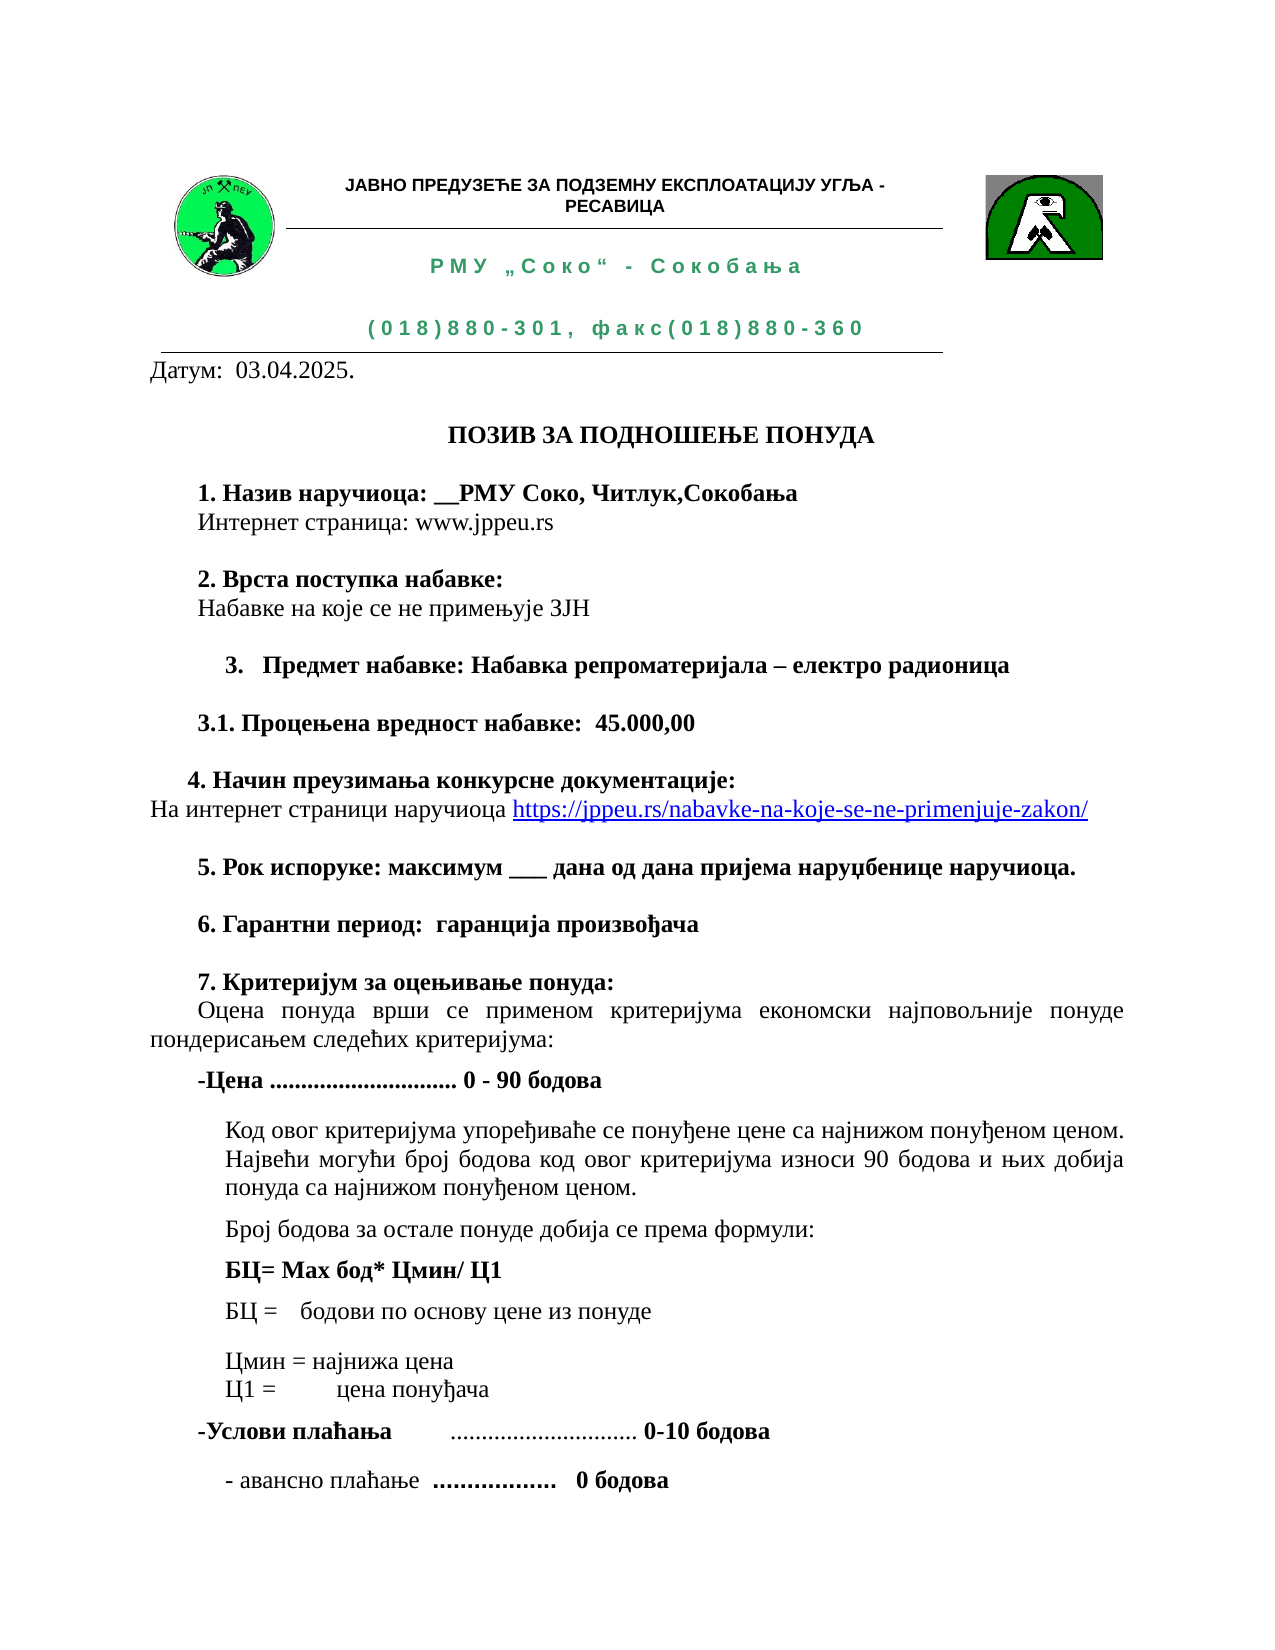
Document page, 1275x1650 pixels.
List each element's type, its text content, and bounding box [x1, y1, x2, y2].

text Ц1 = цена понуђача [225, 1374, 1125, 1403]
text - авансно плаћање .................. 0 бодова [225, 1465, 1125, 1494]
text Цмин = најнижа цена [225, 1346, 1125, 1374]
text 4. Начин преузимања конкурсне документације: [150, 765, 1125, 794]
table_header [161, 150, 286, 352]
text 1. Назив наручиоца: __РМУ Соко, Читлук,Сокобања [150, 478, 1125, 507]
text БЦ = бодови по основу цене из понуде [225, 1296, 1125, 1325]
table_header ЈАВНО ПРЕДУЗЕЋЕ ЗА ПОДЗЕМНУ ЕКСПЛОАТАЦИЈУ УГЉА - РЕСАВИЦА [286, 150, 943, 228]
list Предмет набавке: Набавка репроматеријала – електро радионица [225, 650, 1125, 679]
text ПОЗИВ ЗА ПОДНОШЕЊЕ ПОНУДА [150, 420, 1125, 449]
text Оцена понуда врши се применом критеријума економски најповољније понуде пондерисањем следећих критеријума: [150, 995, 1125, 1053]
text -Услови плаћања .............................. 0-10 бодова [150, 1416, 1125, 1444]
text Код овог критеријума упоређиваће се понуђене цене са најнижом понуђеном ценом. Највећи могући број бодова код овог критеријума износи 90 бодова и њих добија понуда са најнижом понуђеном ценом. [225, 1115, 1125, 1201]
text БЦ= Маx бод* Цмин/ Ц1 [225, 1255, 1125, 1284]
text Број бодова за остале понуде добија се према формули: [225, 1214, 1125, 1242]
table_header [943, 150, 1145, 352]
table_cell РМУ „Соко“ - Сокобања (018)880-301, факс(018)880-360 [286, 229, 943, 352]
picture [985, 175, 1103, 260]
text Интернет страница: www.jppeu.rs [150, 507, 1125, 535]
text Датум: 03.04.2025. [150, 353, 1125, 384]
text 6. Гарантни период: гаранција произвођача [150, 909, 1125, 938]
text 2. Врста поступка набавке: [150, 564, 1125, 593]
text Набавке на које се не примењује ЗЈН [150, 593, 1125, 622]
text -Цена .............................. 0 - 90 бодова [150, 1065, 1125, 1094]
text На интернет страници наручиоца https://jppeu.rs/nabavke-na-koje-se-ne-primenjuje-zakon/ [150, 794, 1125, 823]
picture [173, 175, 275, 277]
text 5. Рок испоруке: максимум ___ дана од дана пријема наруџбенице наручиоца. [150, 852, 1125, 880]
text 7. Критеријум за оцењивање понуда: [150, 967, 1125, 995]
text 3.1. Процењена вредност набавке: 45.000,00 [150, 708, 1125, 737]
